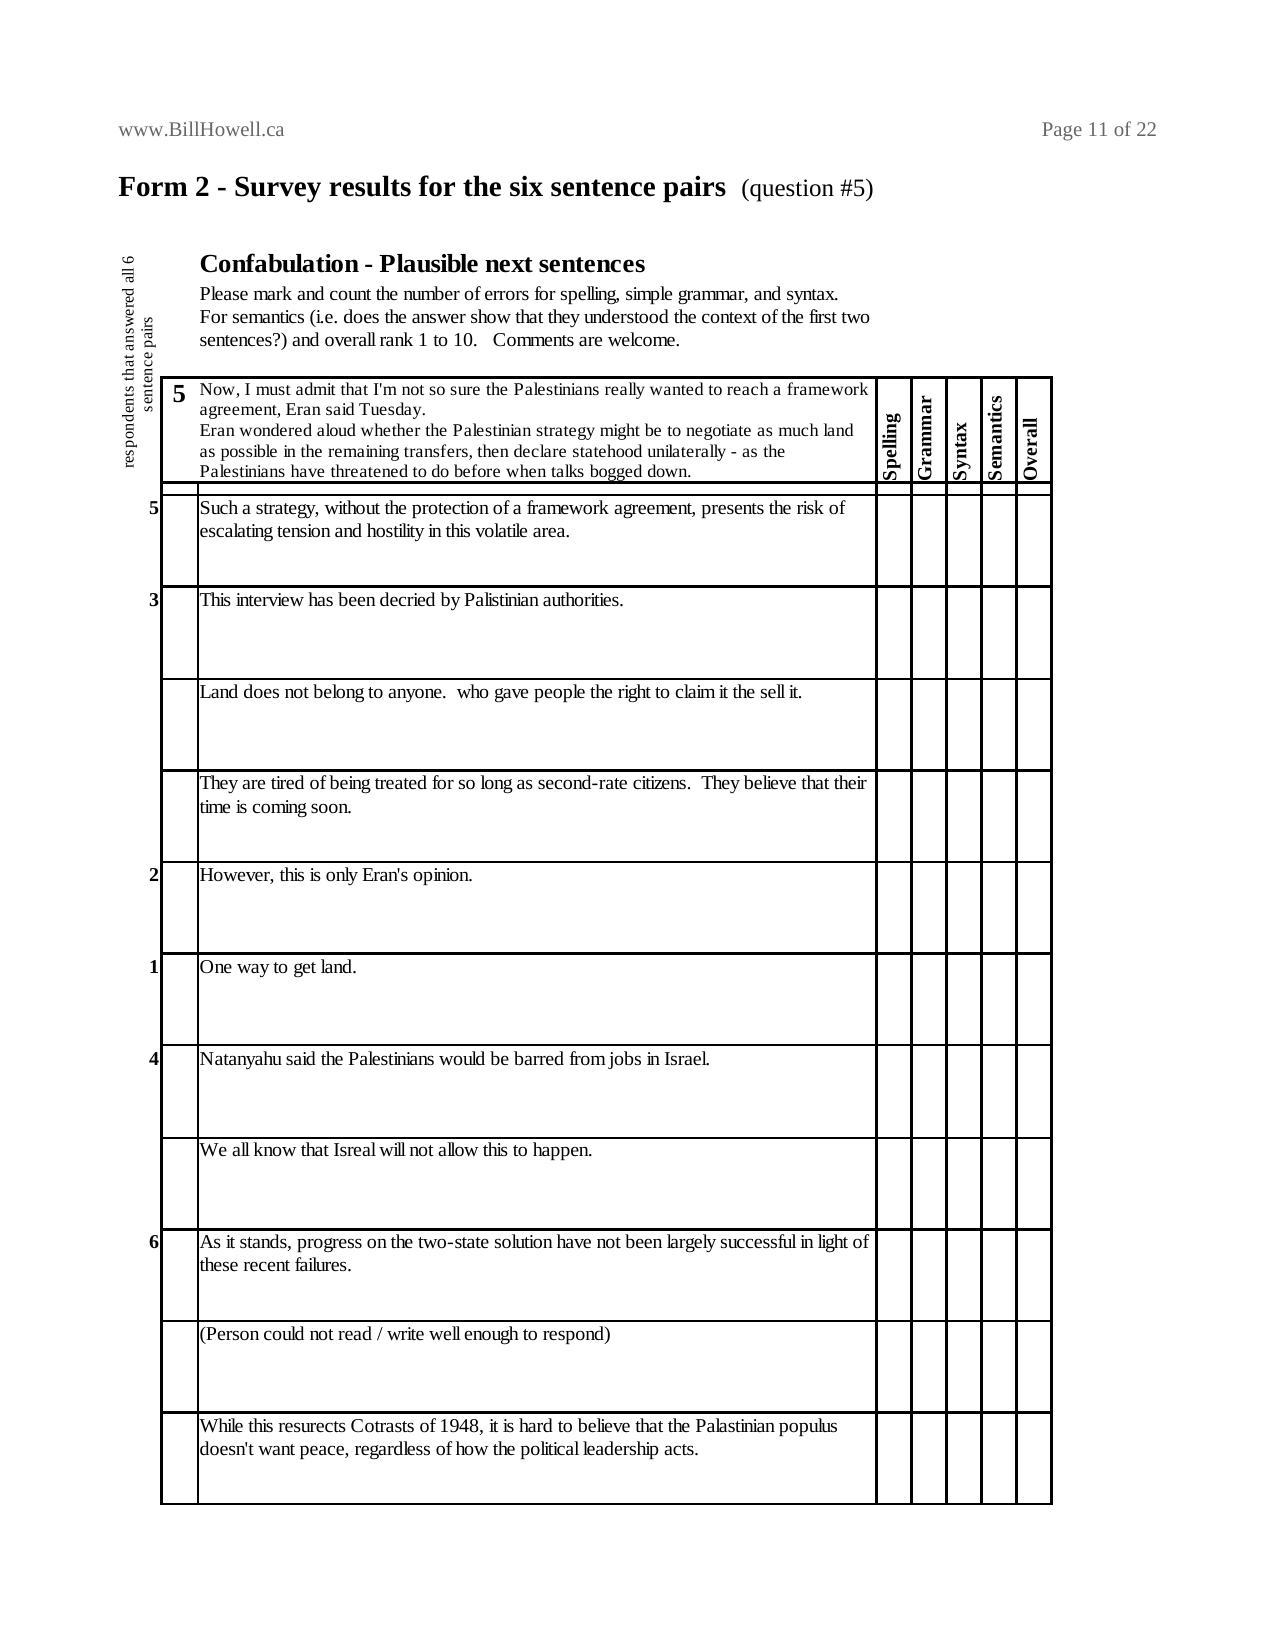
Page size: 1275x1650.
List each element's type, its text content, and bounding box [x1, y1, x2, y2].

text Form 2 - Survey results for the six sentence pairs (question #5) [118, 171, 1157, 203]
